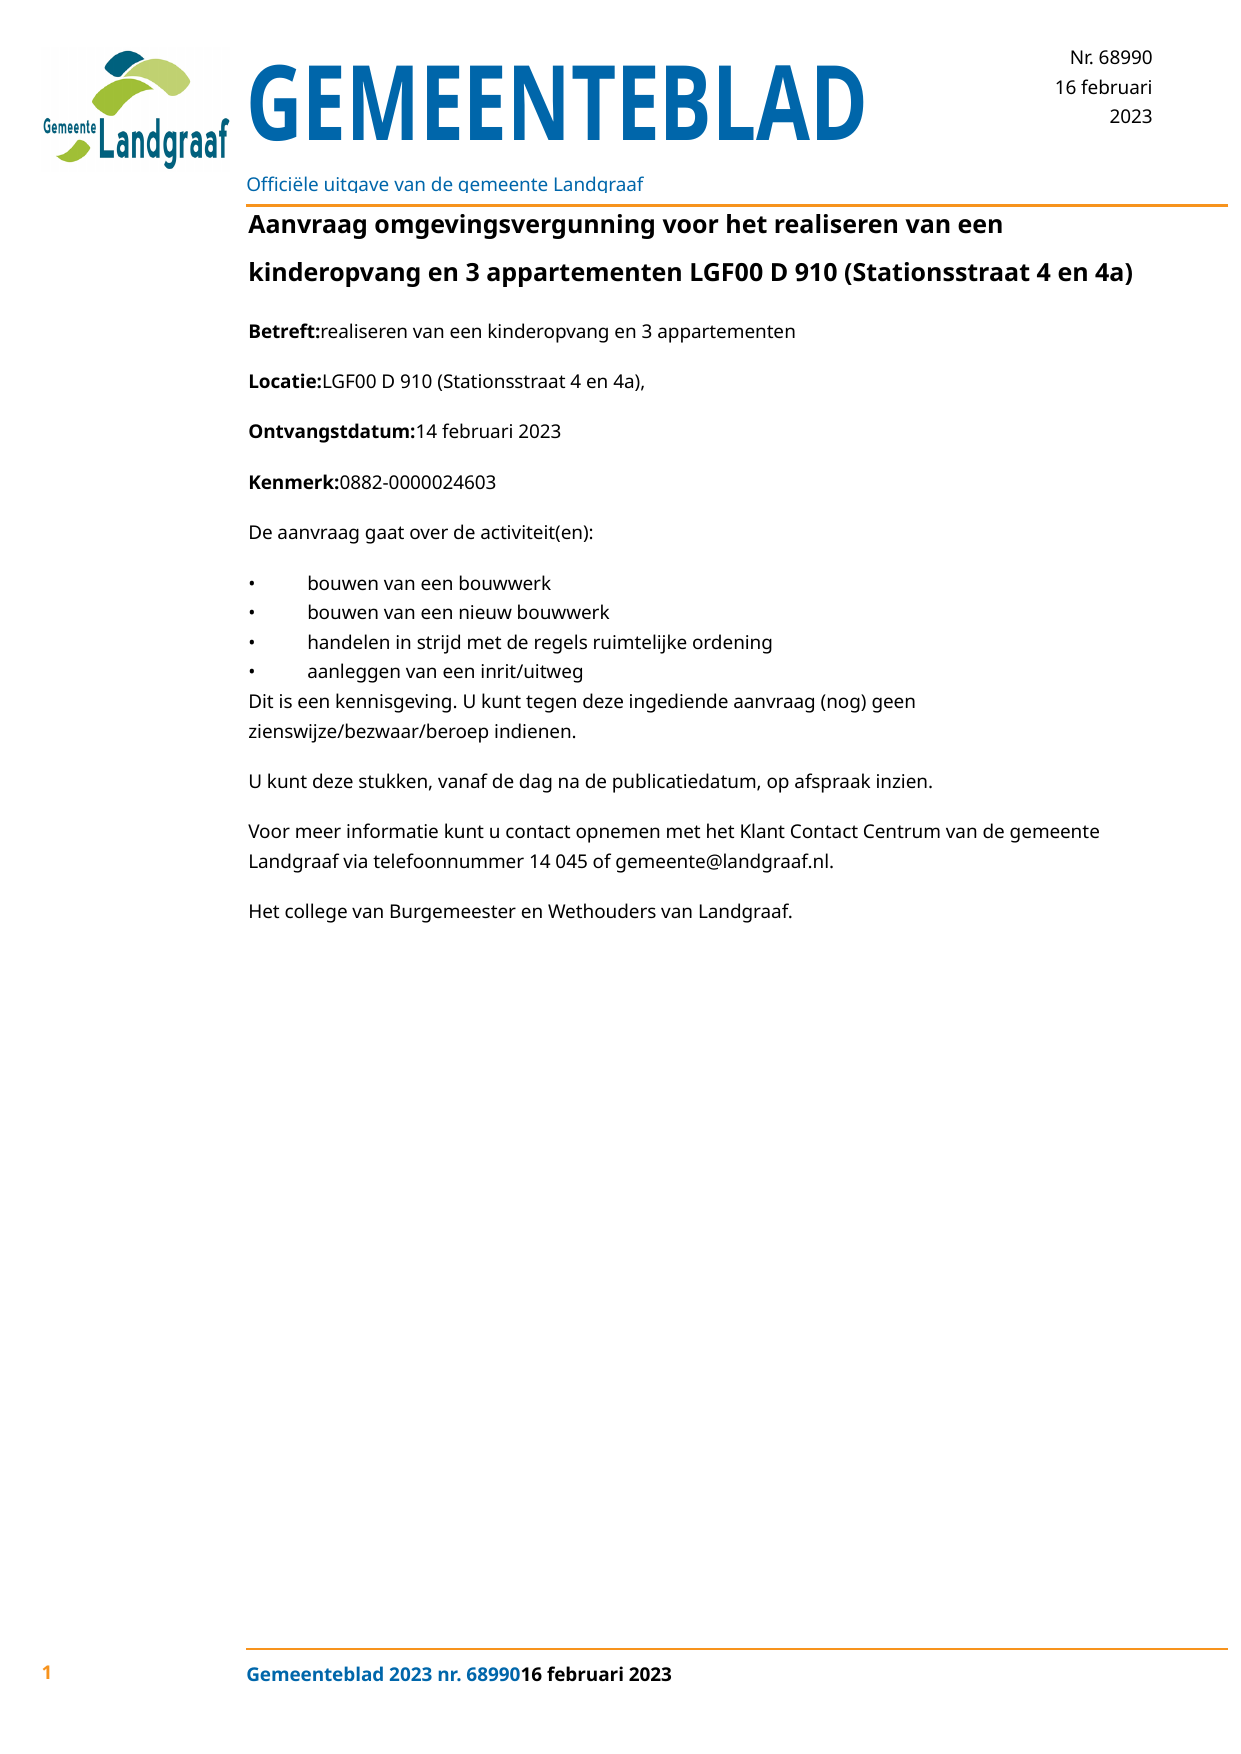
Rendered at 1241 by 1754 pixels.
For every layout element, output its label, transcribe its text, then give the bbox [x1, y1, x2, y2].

text Betreft:realiseren van een kinderopvang en 3 appartementen [248, 318, 1152, 344]
list handelen in strijd met de regels ruimtelijke ordening [248, 629, 1152, 655]
text Ontvangstdatum:14 februari 2023 [248, 419, 1152, 444]
text De aanvraag gaat over de activiteit(en): [248, 519, 1152, 545]
list bouwen van een bouwwerk [248, 570, 1152, 596]
text Voor meer informatie kunt u contact opnemen met het Klant Contact Centrum van de gemeente Landgraaf via telefoonnummer 14 045 of gemeente@landgraaf.nl. [248, 819, 1152, 874]
text Dit is een kennisgeving. U kunt tegen deze ingediende aanvraag (nog) geen zienswijze/bezwaar/beroep indienen. [248, 688, 1152, 744]
list bouwen van een nieuw bouwwerk [248, 599, 1152, 625]
text U kunt deze stukken, vanaf de dag na de publicatiedatum, op afspraak inzien. [248, 768, 1152, 794]
text Kenmerk:0882-0000024603 [248, 469, 1152, 495]
text Aanvraag omgevingsvergunning voor het realiseren van een kinderopvang en 3 appartementen LGF00 D 910 (Stationsstraat 4 en 4a) [248, 207, 1152, 288]
list aanleggen van een inrit/uitweg [248, 659, 1152, 684]
text Locatie:LGF00 D 910 (Stationsstraat 4 en 4a), [248, 368, 1152, 394]
text Het college van Burgemeester en Wethouders van Landgraaf. [248, 899, 1152, 924]
picture [41, 47, 231, 172]
